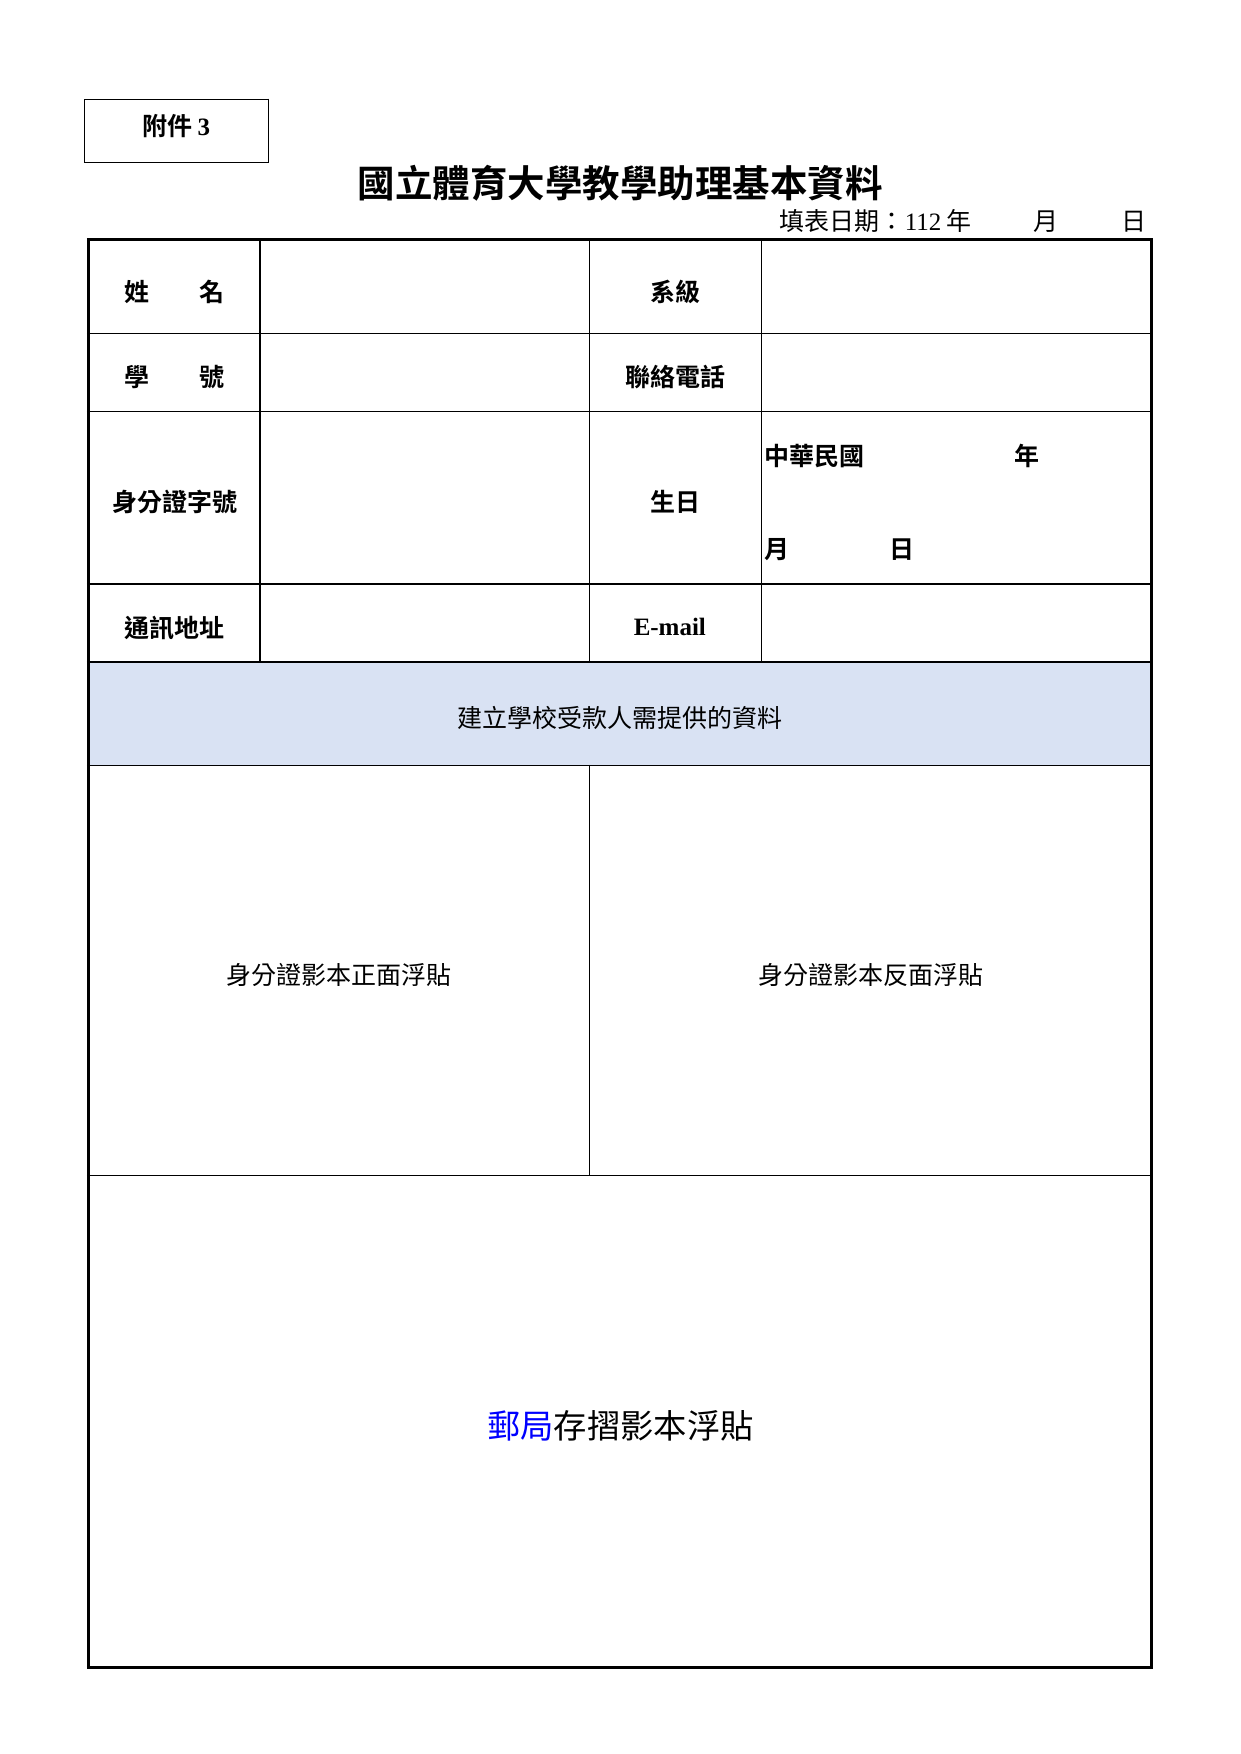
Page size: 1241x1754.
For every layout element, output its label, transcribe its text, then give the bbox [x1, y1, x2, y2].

table_cell 身分證影本反面浮貼 [590, 766, 1150, 1175]
table_cell 生日 [590, 412, 761, 583]
table_cell 中華民國 年 月 日 [762, 412, 1150, 583]
text 填表日期：112年 月 日 [162, 202, 1146, 238]
table_header 系級 [590, 241, 761, 332]
table_cell 郵局存摺影本浮貼 [90, 1176, 1150, 1666]
text [85, 100, 268, 162]
table_cell 身分證字號 [90, 412, 259, 583]
table_cell 身分證影本正面浮貼 [90, 766, 589, 1175]
table_cell [261, 334, 589, 411]
table_cell 聯絡電話 [590, 334, 761, 411]
text 國立體育大學教學助理基本資料 [112, 139, 1128, 202]
text 附件3 [100, 107, 253, 143]
table_header [261, 241, 589, 332]
table_cell 學 號 [90, 334, 259, 411]
table_header [762, 241, 1150, 332]
table_cell 通訊地址 [90, 585, 259, 661]
table_cell [261, 585, 589, 661]
table_cell 建立學校受款人需提供的資料 [90, 663, 1150, 765]
table_cell [762, 334, 1150, 411]
table_cell [261, 412, 589, 583]
table_cell E-mail [590, 585, 761, 661]
table_cell [762, 585, 1150, 661]
table_header 姓 名 [90, 241, 259, 332]
